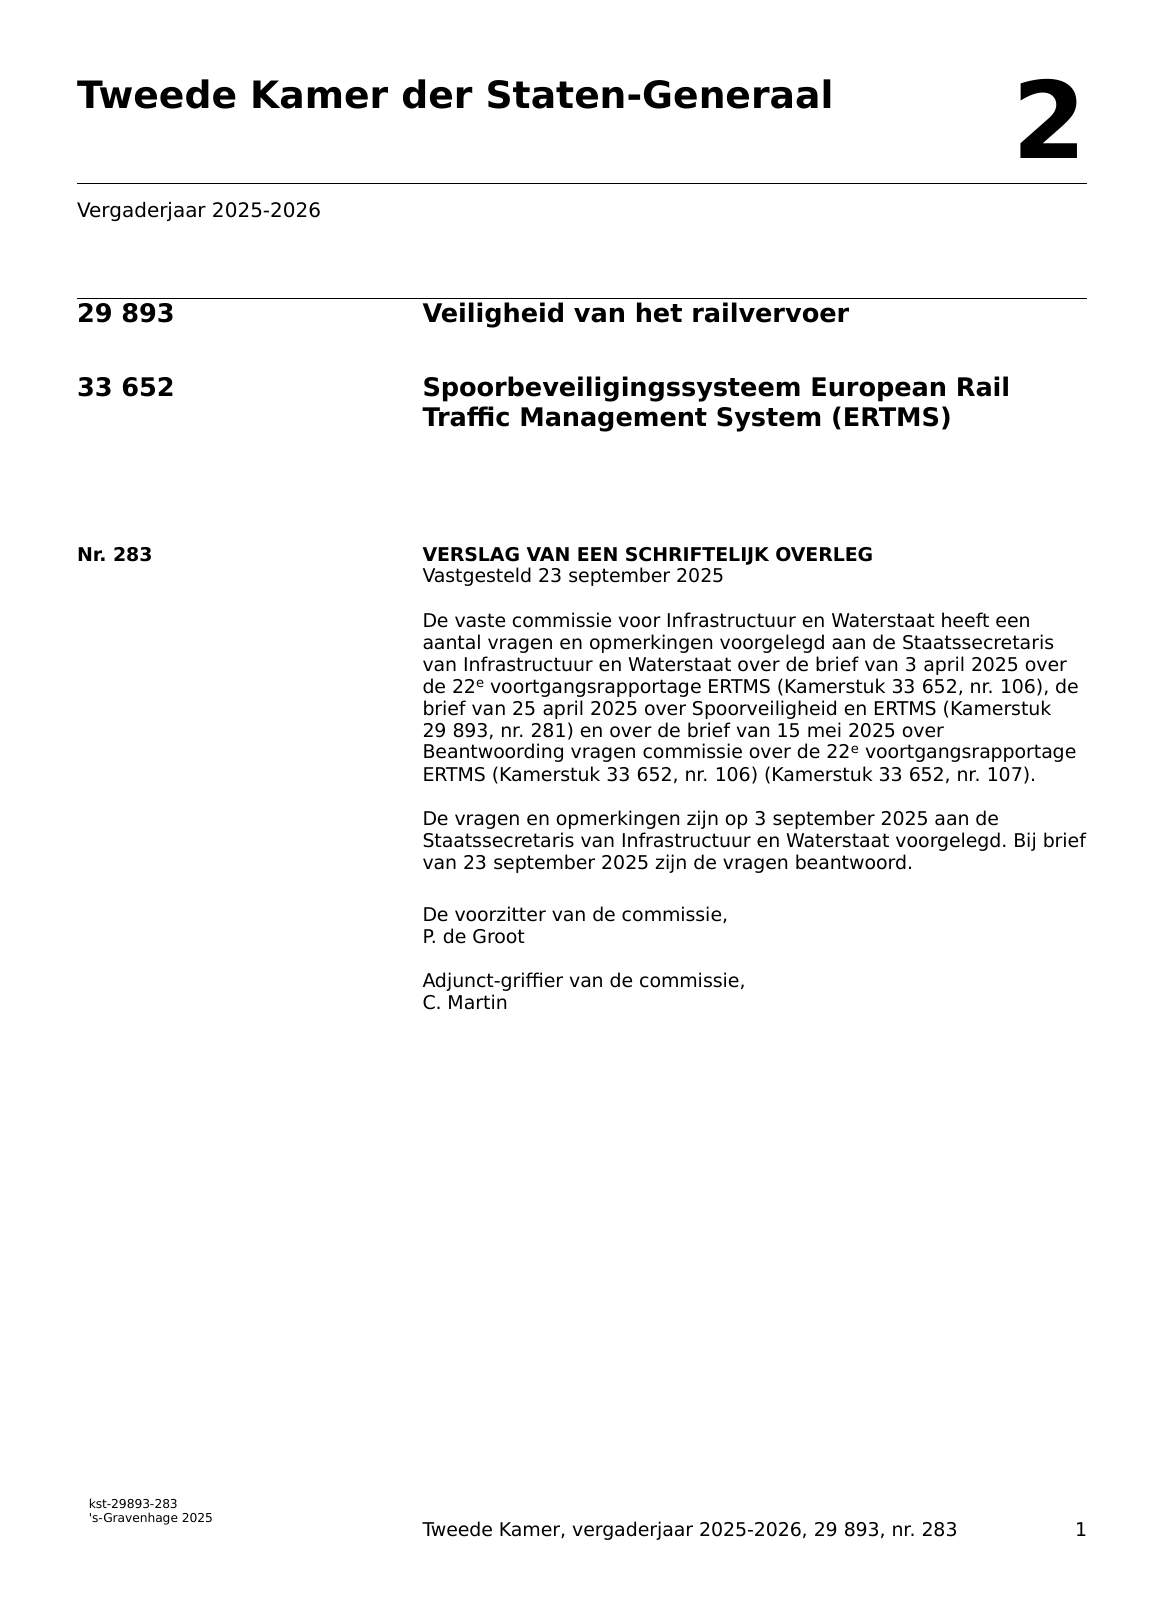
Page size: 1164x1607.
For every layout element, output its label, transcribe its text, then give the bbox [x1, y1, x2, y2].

text Vastgesteld 23 september 2025 [422, 565, 1087, 587]
subtitle 29 893 Veiligheid van het railvervoer [77, 299, 1087, 329]
table_header Tweede Kamer der Staten-Generaal [77, 59, 886, 183]
text 's-Gravenhage 2025 [88, 1511, 323, 1525]
text De voorzitter van de commissie, P. de Groot [422, 903, 1087, 947]
text De vragen en opmerkingen zijn op 3 september 2025 aan de Staatssecretaris van Infrastructuur en Waterstaat voorgelegd. Bij brief van 23 september 2025 zijn de vragen beantwoord. [422, 808, 1087, 873]
table_cell Vergaderjaar 2025-2026 [77, 184, 1087, 298]
subtitle 33 652 Spoorbeveiligingssysteem European Rail Traffic Management System (ERTMS) [77, 373, 1087, 432]
text De vaste commissie voor Infrastructuur en Waterstaat heeft een aantal vragen en opmerkingen voorgelegd aan de Staatssecretaris van Infrastructuur en Waterstaat over de brief van 3 april 2025 over de 22e voortgangsrapportage ERTMS (Kamerstuk 33 652, nr. 106), de brief van 25 april 2025 over Spoorveiligheid en ERTMS (Kamerstuk 29 893, nr. 281) en over de brief van 15 mei 2025 over Beantwoording vragen commissie over de 22e voortgangsrapportage ERTMS (Kamerstuk 33 652, nr. 106) (Kamerstuk 33 652, nr. 107). [422, 609, 1087, 785]
text Adjunct-griffier van de commissie, C. Martin [422, 970, 1087, 1014]
table_header 2 [886, 59, 1087, 183]
text kst-29893-283 [88, 1497, 323, 1511]
subtitle Nr. 283 VERSLAG VAN EEN SCHRIFTELIJK OVERLEG [77, 543, 1087, 565]
